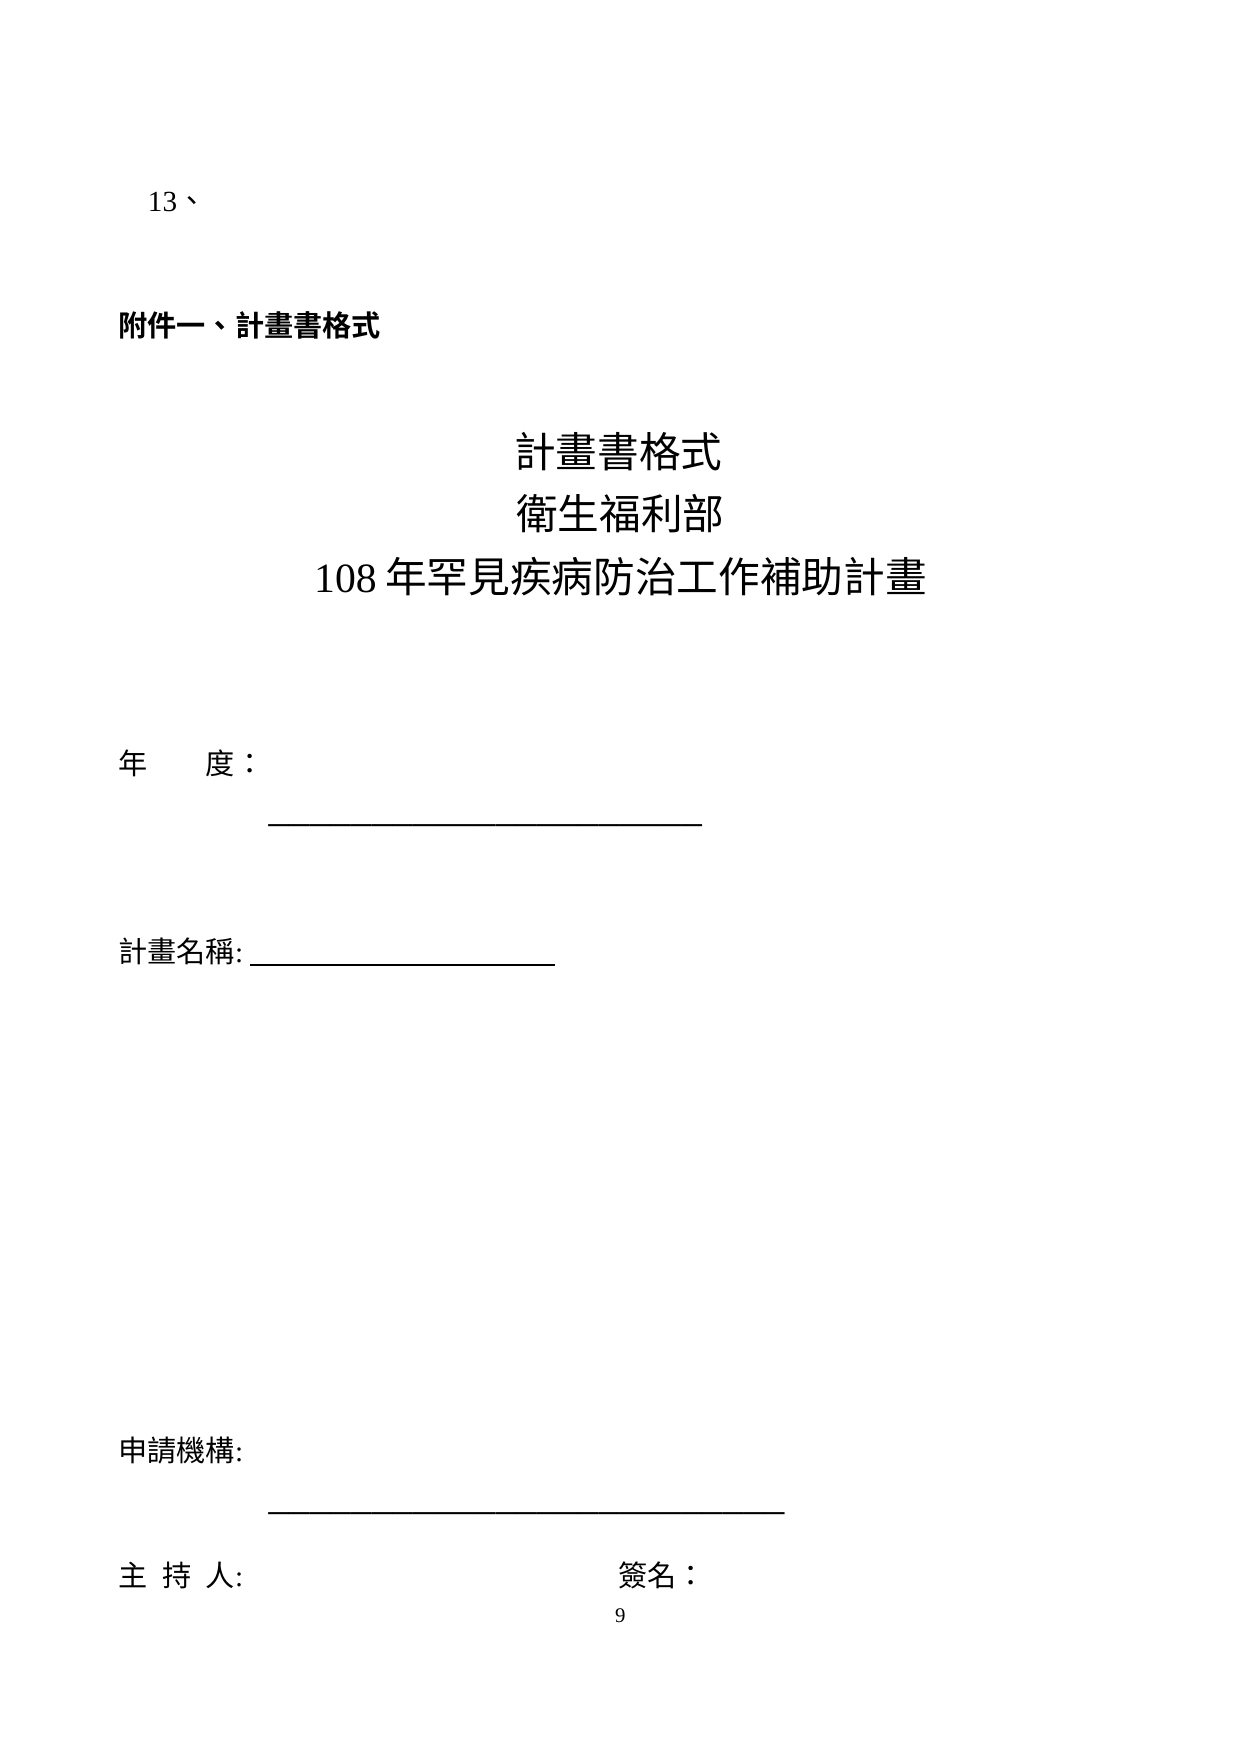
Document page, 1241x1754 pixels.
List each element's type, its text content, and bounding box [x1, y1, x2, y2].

text 申請機構: [118, 1407, 1122, 1470]
text 附件一、計畫書格式 [118, 282, 1122, 345]
text ───────────────────────── [118, 1470, 1122, 1532]
text 計畫名稱: [118, 907, 1122, 970]
text 108年罕見疾病防治工作補助計畫 [118, 532, 1122, 595]
text 主 持 人: 簽名： [118, 1532, 1122, 1595]
text ───────────────────── [168, 782, 1122, 845]
text 年 度： [118, 720, 1122, 782]
text 衛生福利部 [118, 470, 1122, 532]
text 計畫書格式 [118, 407, 1122, 470]
